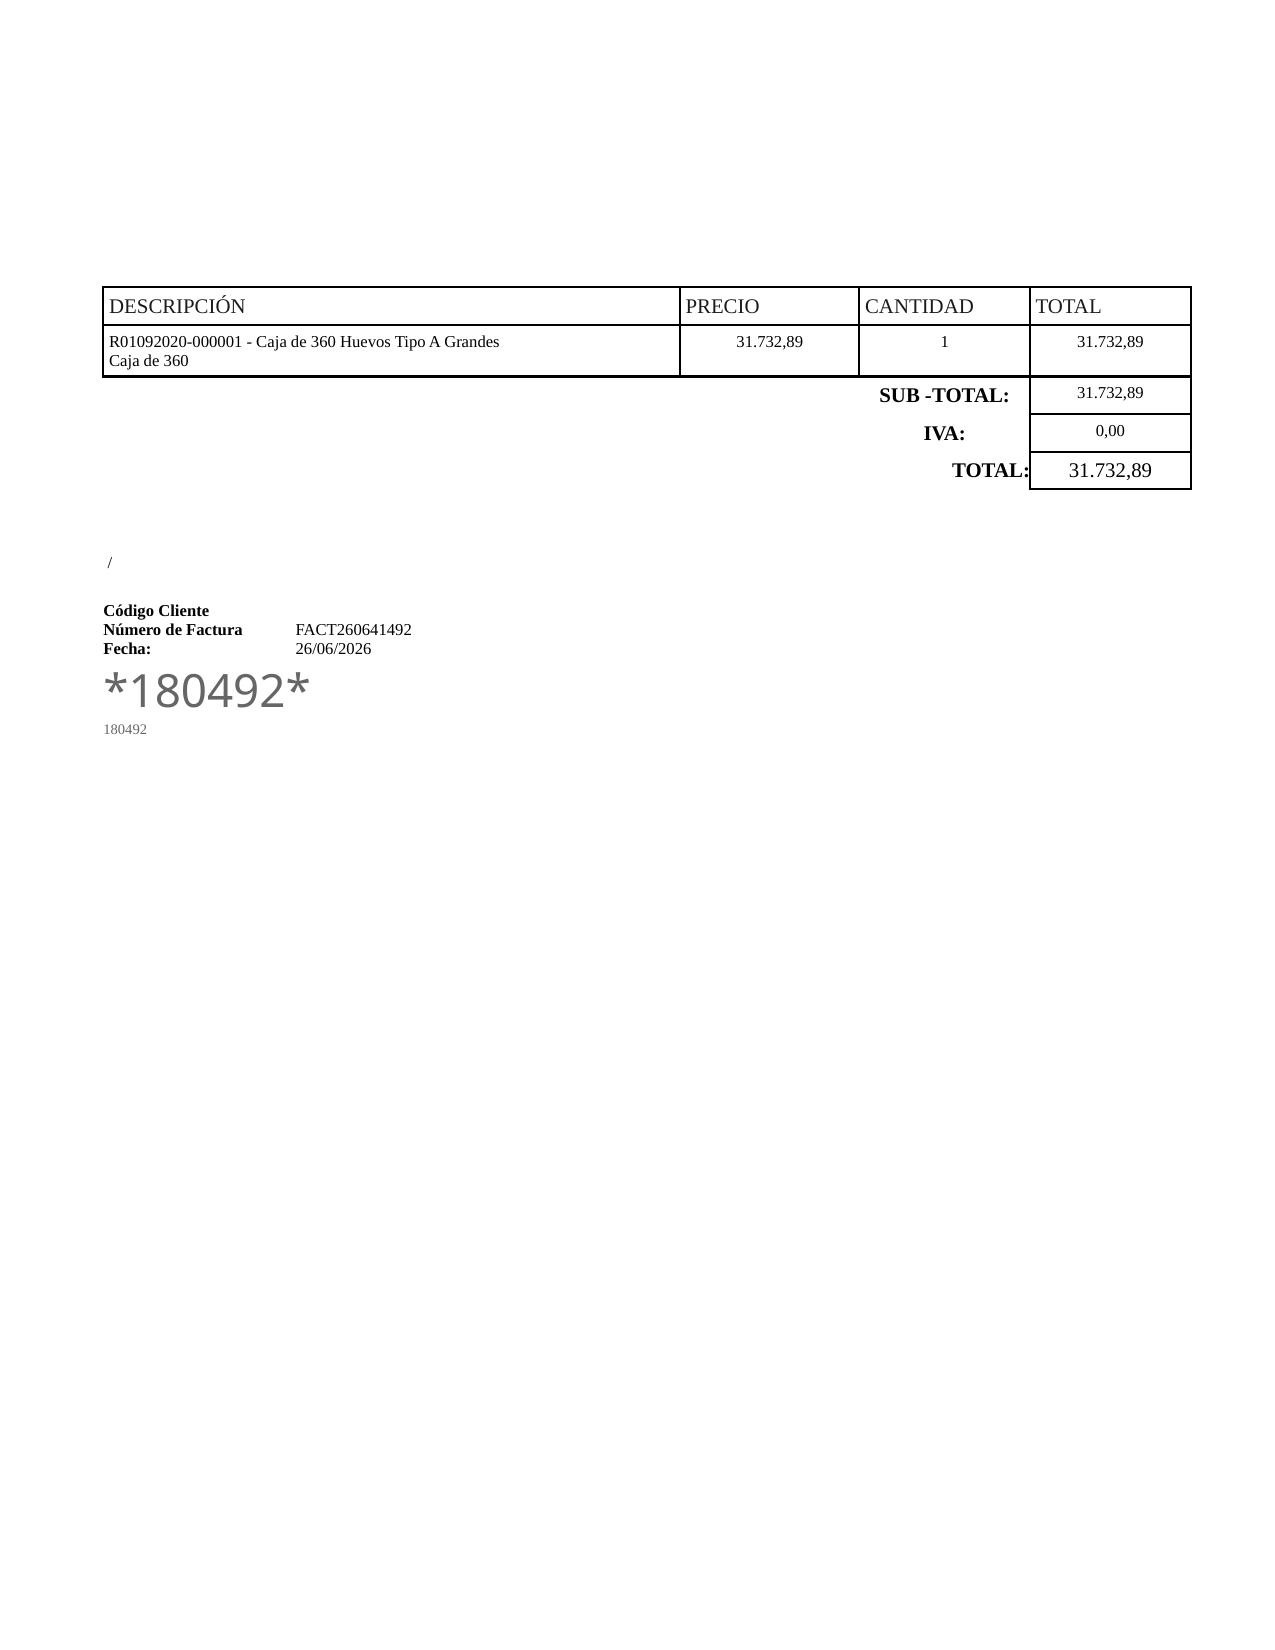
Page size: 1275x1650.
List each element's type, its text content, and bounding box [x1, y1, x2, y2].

table_cell 31.732,89 [1031, 378, 1190, 413]
text *180492* [103, 658, 1137, 721]
table_cell 26/06/2026 [295, 639, 517, 658]
table_cell 31.732,89 [1031, 453, 1190, 488]
table_cell FACT260641492 [295, 620, 517, 639]
table_cell / [103, 553, 858, 572]
table_cell SUB -TOTAL: [859, 378, 1029, 413]
table_cell [103, 514, 858, 533]
table_cell TOTAL: [859, 451, 1029, 488]
table_cell 1 [860, 326, 1029, 375]
table_cell 31.732,89 [1031, 326, 1190, 375]
table_header [295, 601, 517, 620]
text 180492 [103, 721, 1137, 737]
table_cell R01092020-000001 - Caja de 360 Huevos Tipo A Grandes Caja de 360 [104, 326, 679, 375]
table_cell IVA: [859, 413, 1029, 451]
table_header DESCRIPCIÓN [104, 288, 679, 323]
table_header PRECIO [681, 288, 858, 323]
table_cell 31.732,89 [681, 326, 858, 375]
table_header CANTIDAD [860, 288, 1029, 323]
table_cell [103, 534, 858, 553]
table_header [103, 490, 858, 514]
table_cell Número de Factura [103, 620, 295, 639]
table_cell Fecha: [103, 639, 295, 658]
table_header Código Cliente [103, 601, 295, 620]
table_cell 0,00 [1031, 415, 1190, 451]
table_cell [103, 378, 859, 488]
table_header TOTAL [1031, 288, 1190, 323]
